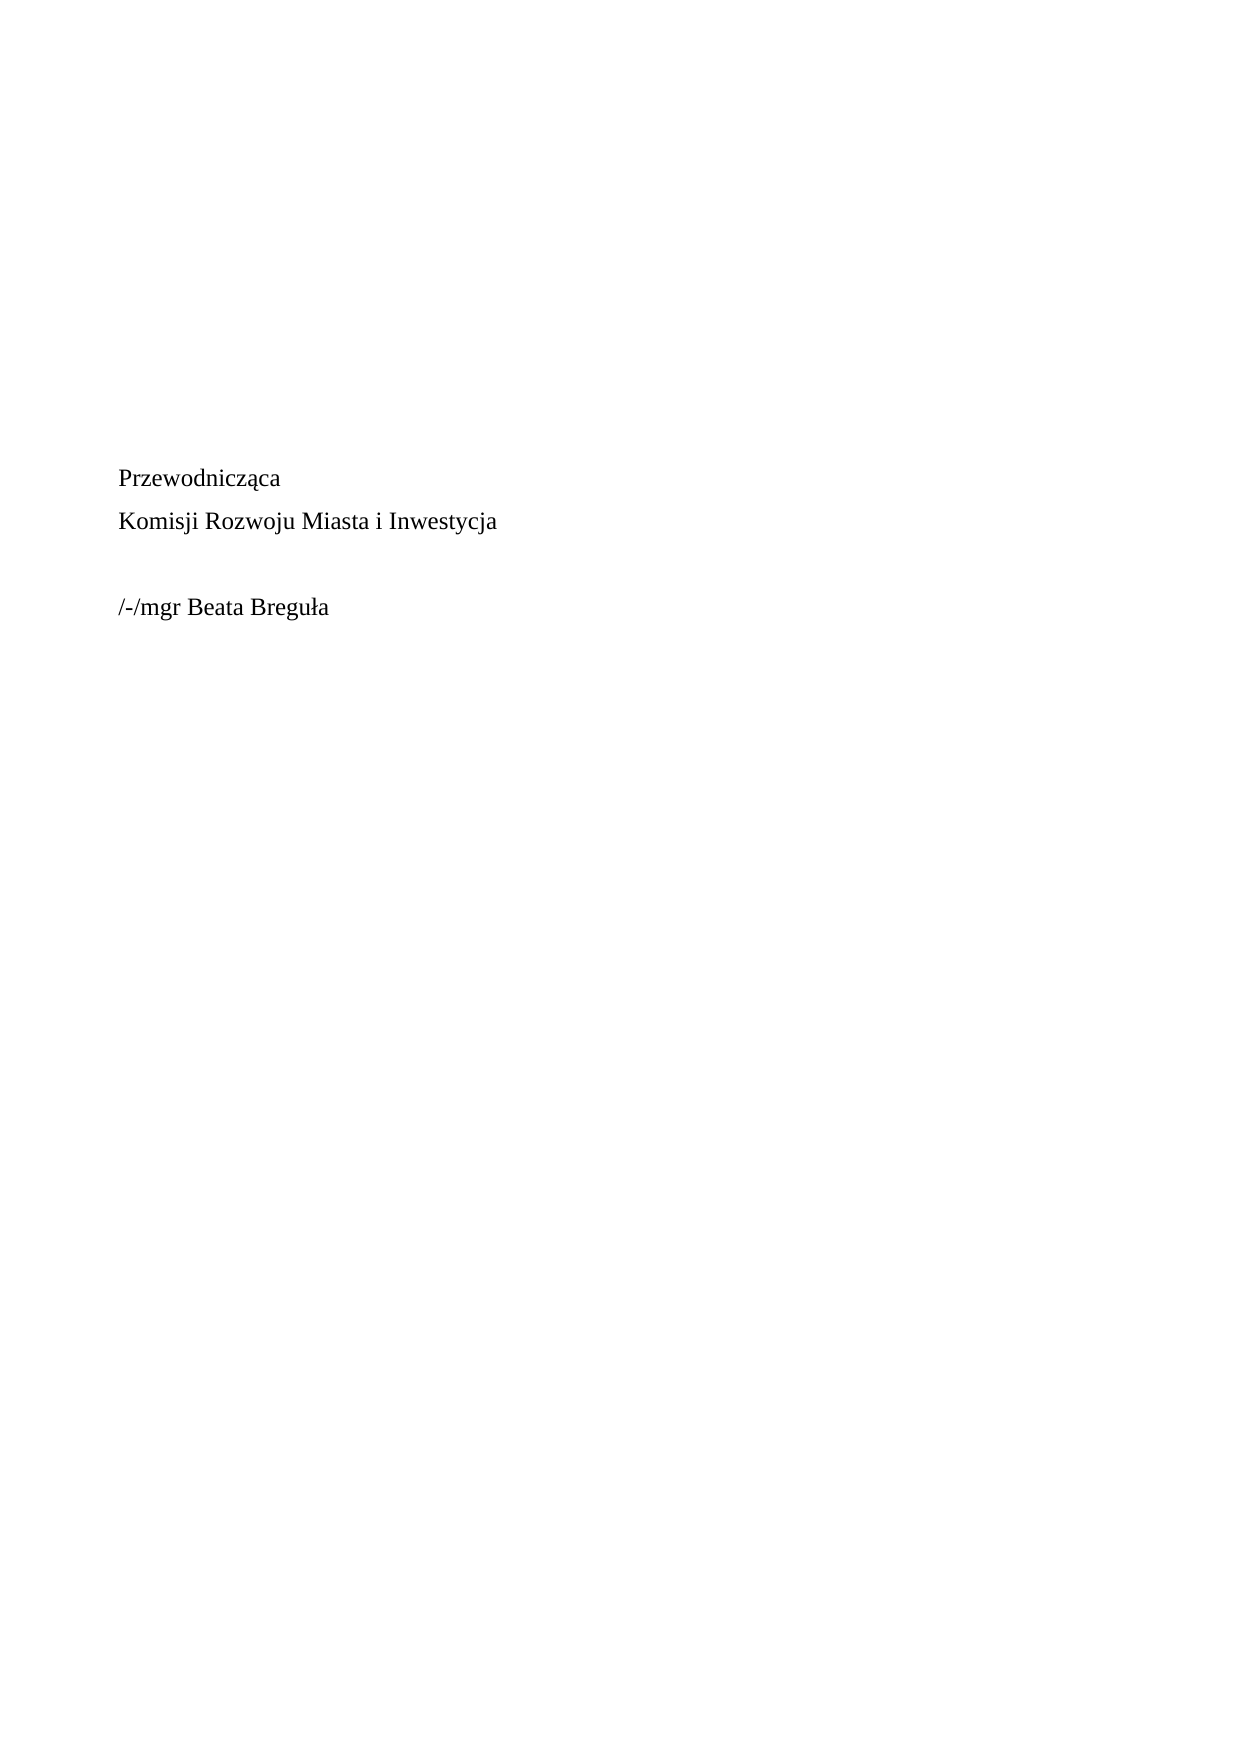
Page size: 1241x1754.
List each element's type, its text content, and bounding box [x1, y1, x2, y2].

text Przewodnicząca [118, 463, 1122, 492]
text Komisji Rozwoju Miasta i Inwestycja [118, 506, 1122, 535]
text /-/mgr Beata Breguła [118, 592, 1122, 621]
